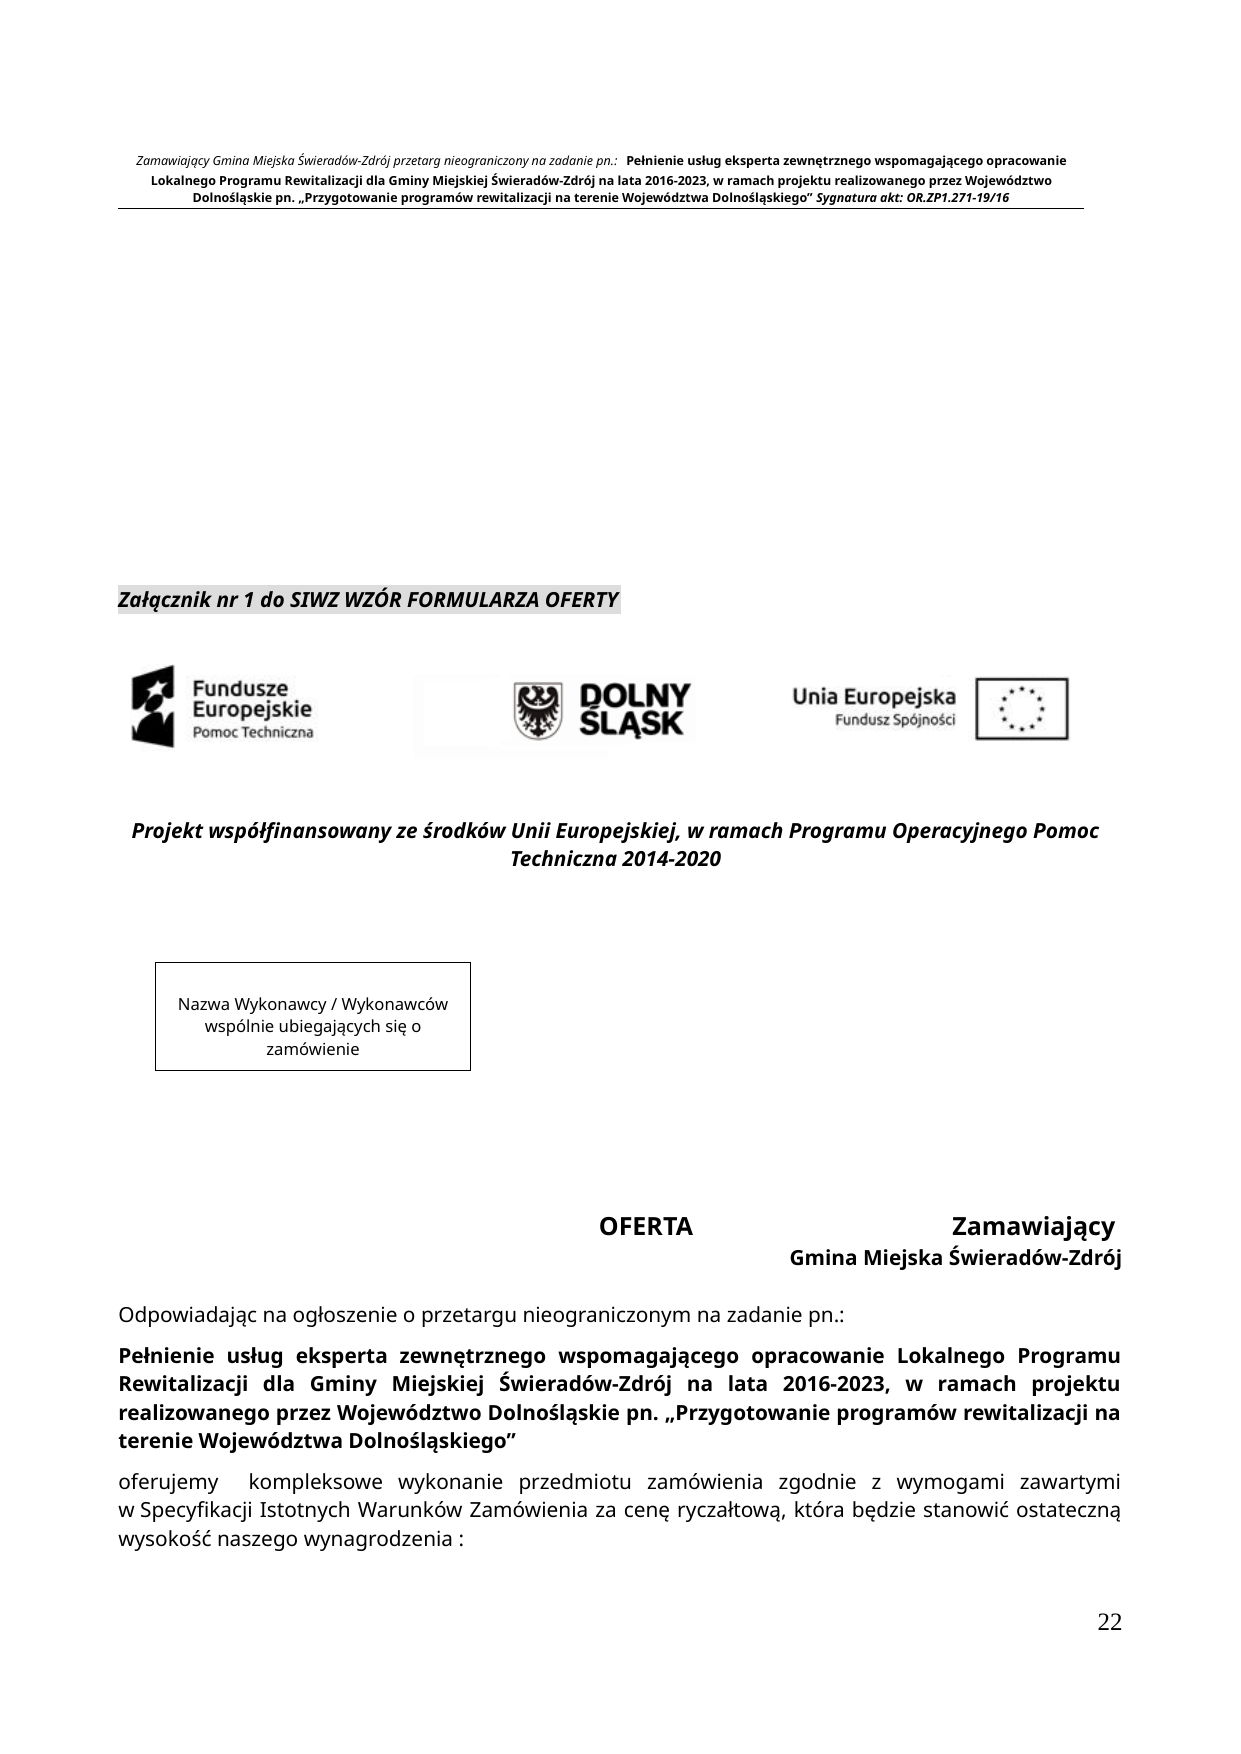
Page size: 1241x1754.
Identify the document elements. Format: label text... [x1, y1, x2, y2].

text Nazwa Wykonawcy / Wykonawców wspólnie ubiegających się o zamówienie [171, 992, 454, 1060]
text OFERTA Zamawiający [99, 1209, 1122, 1243]
list oferujemy kompleksowe wykonanie przedmiotu zamówienia zgodnie z wymogami zawartymi w Specyfikacji Istotnych Warunków Zamówienia za cenę ryczałtową, która będzie stanowić ostateczną wysokość naszego wynagrodzenia : [118, 1467, 1122, 1552]
text Projekt współfinansowany ze środków Unii Europejskiej, w ramach Programu Operacyjnego Pomoc Techniczna 2014-2020 [118, 816, 1115, 873]
text Pełnienie usług eksperta zewnętrznego wspomagającego opracowanie Lokalnego Programu Rewitalizacji dla Gminy Miejskiej Świeradów-Zdrój na lata 2016-2023, w ramach projektu realizowanego przez Województwo Dolnośląskie pn. „Przygotowanie programów rewitalizacji na terenie Województwa Dolnośląskiego” [118, 1341, 1122, 1455]
subtitle Załącznik nr 1 do SIWZ WZÓR FORMULARZA OFERTY [118, 585, 1122, 614]
picture [118, 642, 1083, 788]
list Odpowiadając na ogłoszenie o przetargu nieograniczonym na zadanie pn.: [118, 1300, 1122, 1328]
text Gmina Miejska Świeradów-Zdrój [99, 1243, 1122, 1272]
